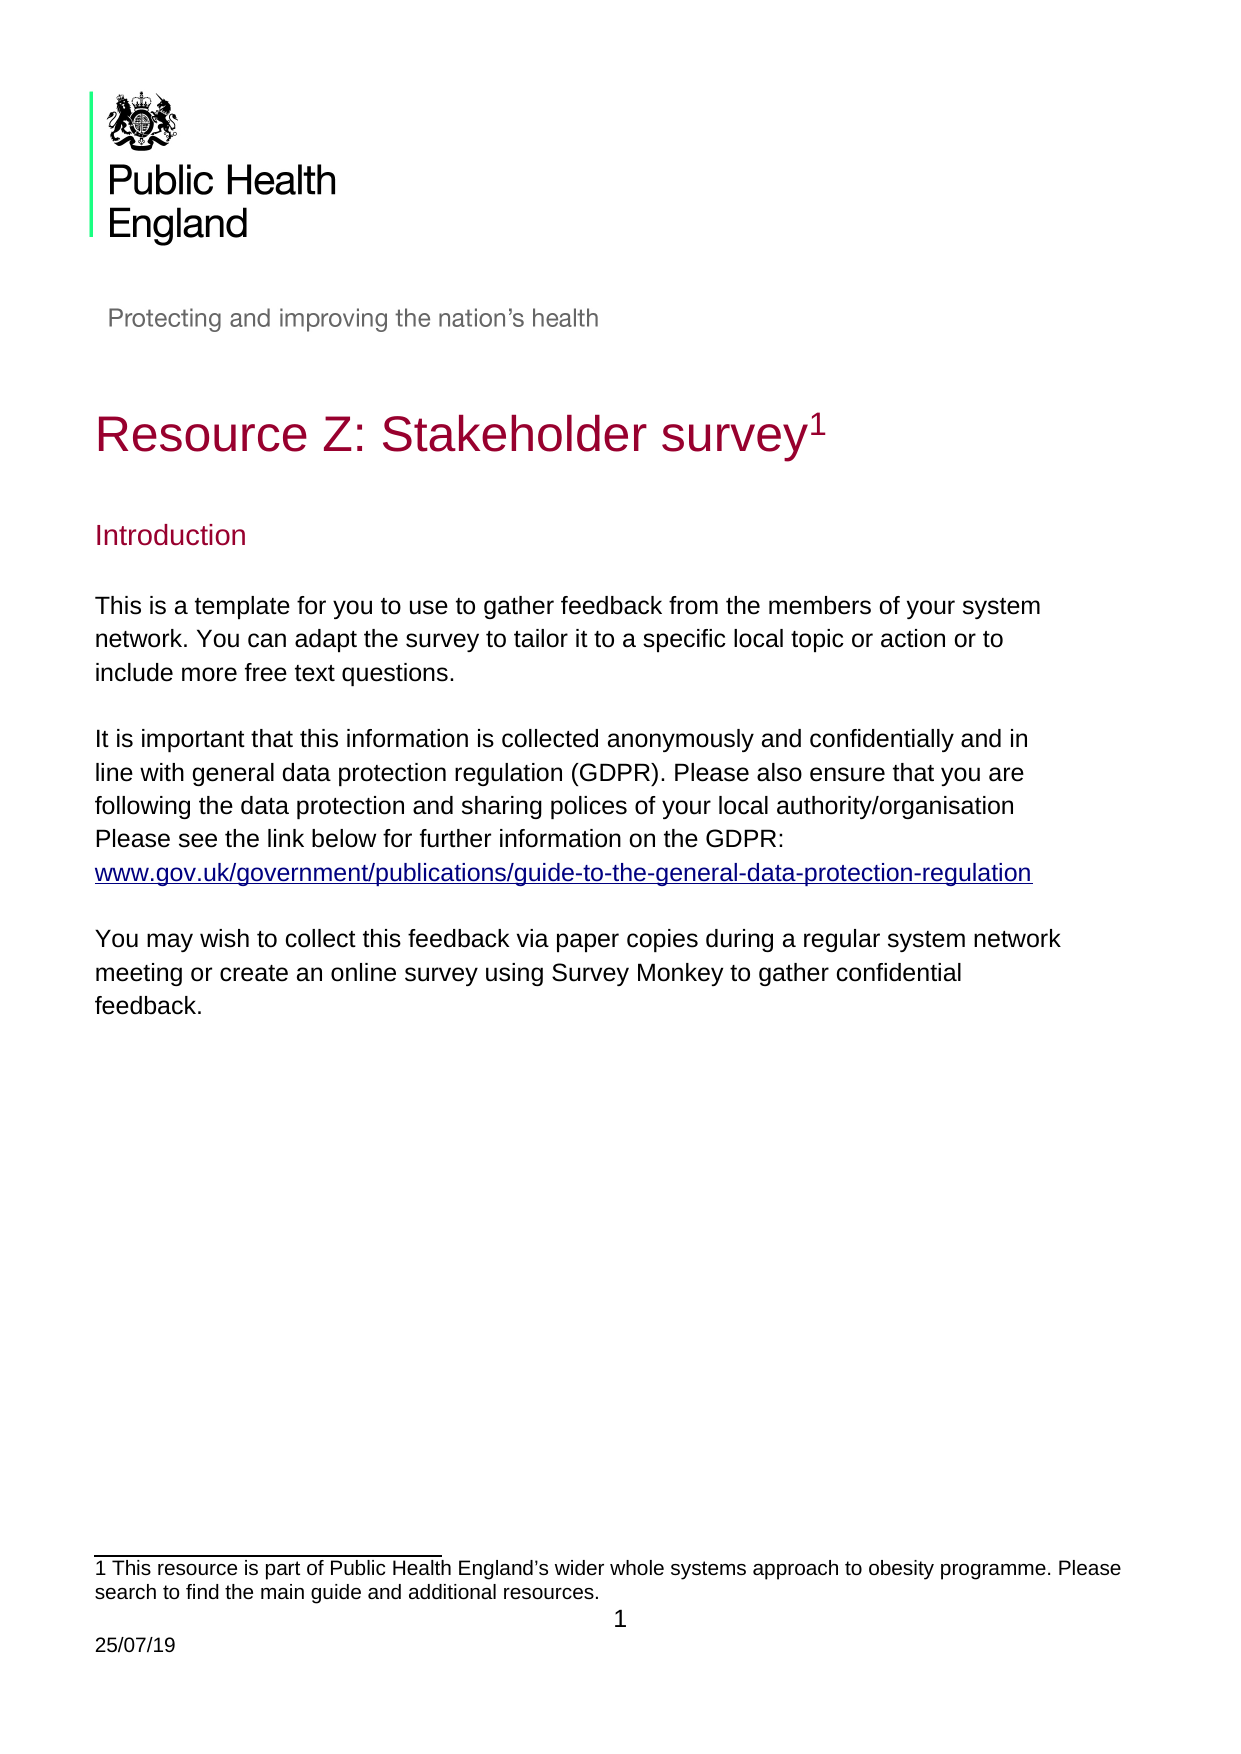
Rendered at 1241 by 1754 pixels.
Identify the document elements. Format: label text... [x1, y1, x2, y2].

text This resource is part of Public Health England’s wider whole systems approach to obesity programme. Please search to find the main guide and additional resources. [94, 1556, 1146, 1604]
text This is a template for you to use to gather feedback from the members of your system network. You can adapt the survey to tailor it to a specific local topic or action or to include more free text questions. [94, 586, 1063, 686]
subtitle Resource Z: Stakeholder survey [94, 397, 1063, 465]
subtitle Introduction [94, 515, 1146, 553]
text It is important that this information is collected anonymously and confidentially and in line with general data protection regulation (GDPR). Please also ensure that you are following the data protection and sharing polices of your local authority/organisation Please see the link below for further information on the GDPR: www.gov.uk/government/publications/guide-to-the-general-data-protection-regulation [94, 719, 1063, 886]
text You may wish to collect this feedback via paper copies during a regular system network meeting or create an online survey using Survey Monkey to gather confidential feedback. [94, 919, 1063, 1019]
